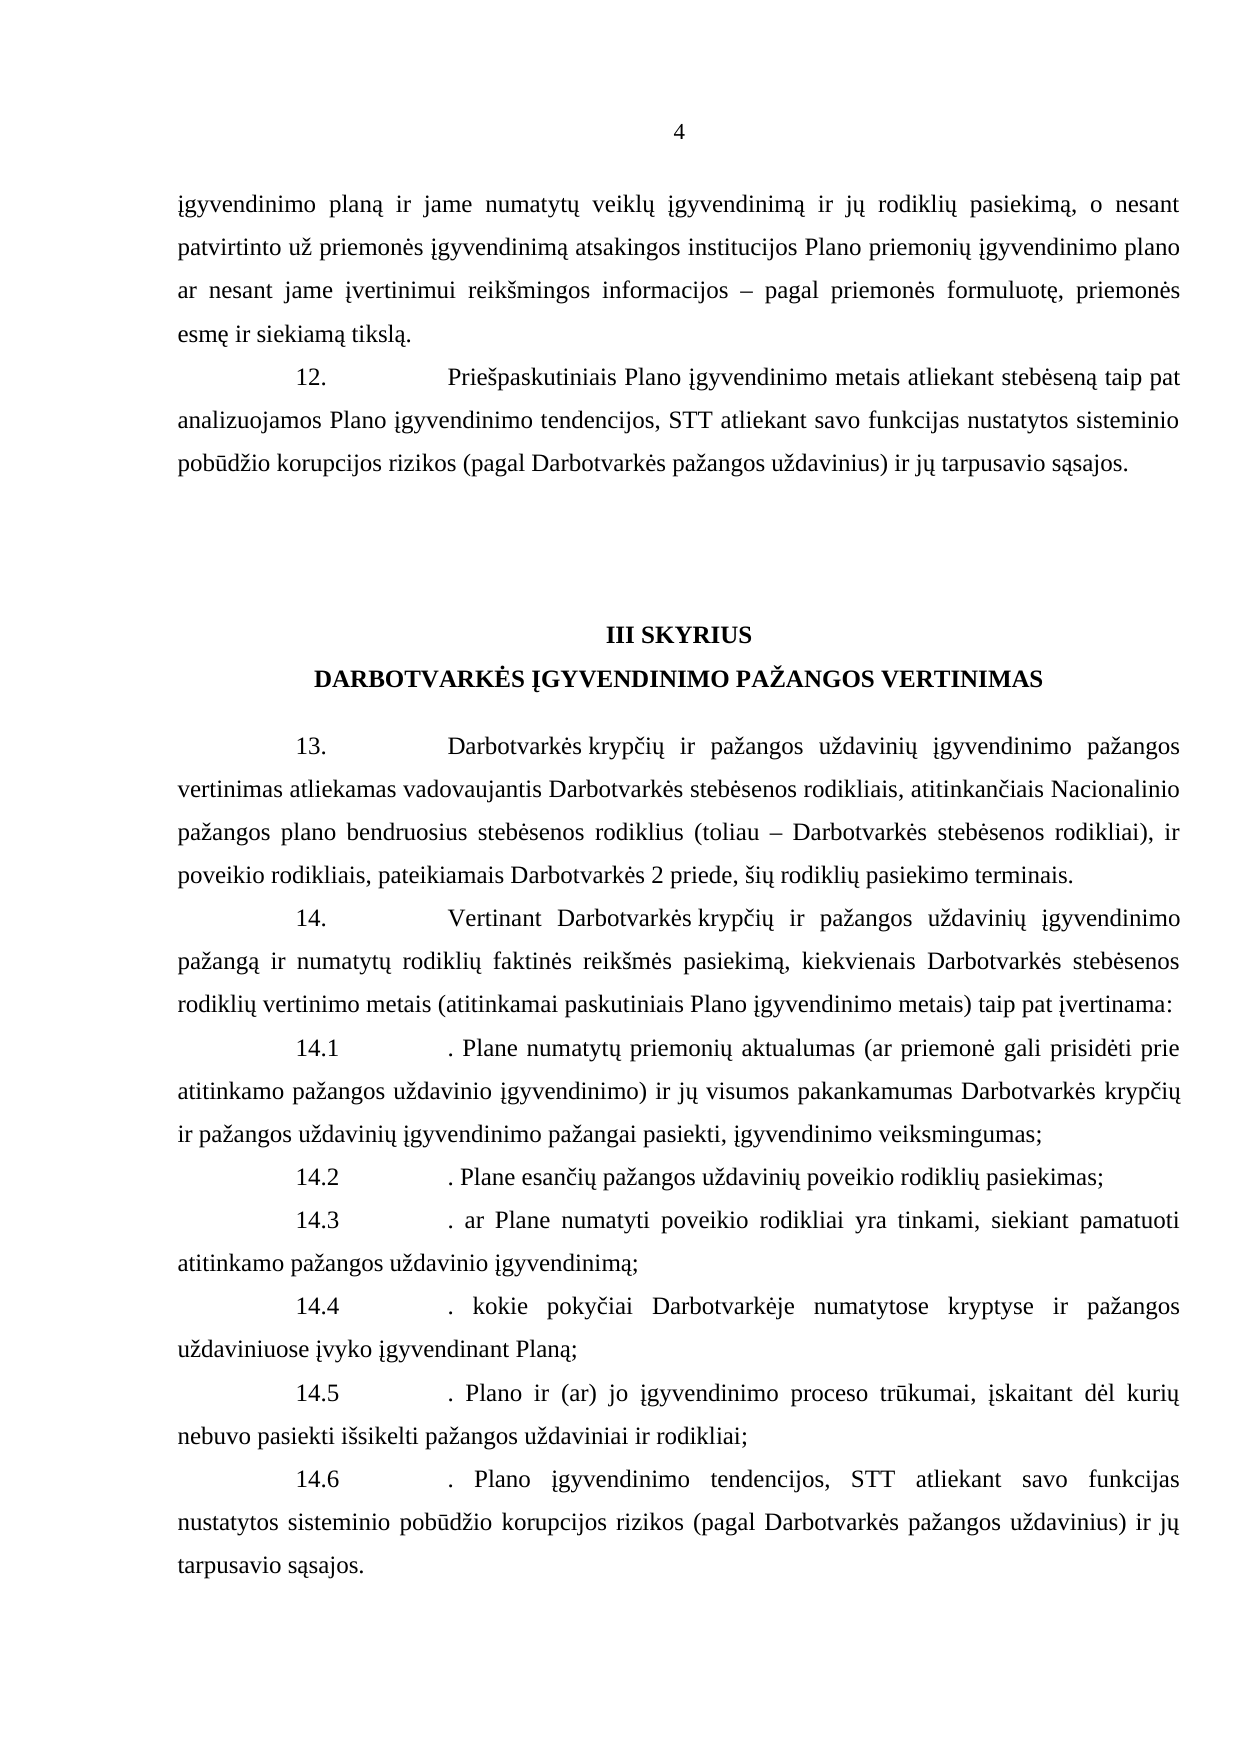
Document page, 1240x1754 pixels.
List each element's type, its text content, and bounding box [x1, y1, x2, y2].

text DARBOTVARKĖS ĮGYVENDINIMO PAŽANGOS VERTINIMAS [177, 664, 1181, 692]
text 14.3 . ar Plane numatyti poveikio rodikliai yra tinkami, siekiant pamatuoti atitinkamo pažangos uždavinio įgyvendinimą; [177, 1205, 1181, 1277]
text III SKYRIUS [177, 621, 1181, 649]
text 14.2 . Plane esančių pažangos uždavinių poveikio rodiklių pasiekimas; [177, 1162, 1181, 1191]
text 14.1 . Plane numatytų priemonių aktualumas (ar priemonė gali prisidėti prie atitinkamo pažangos uždavinio įgyvendinimo) ir jų visumos pakankamumas Darbotvarkės krypčių ir pažangos uždavinių įgyvendinimo pažangai pasiekti, įgyvendinimo veiksmingumas; [177, 1033, 1181, 1148]
text 14.4 . kokie pokyčiai Darbotvarkėje numatytose kryptyse ir pažangos uždaviniuose įvyko įgyvendinant Planą; [177, 1291, 1181, 1363]
text 12. Priešpaskutiniais Plano įgyvendinimo metais atliekant stebėseną taip pat analizuojamos Plano įgyvendinimo tendencijos, STT atliekant savo funkcijas nustatytos sisteminio pobūdžio korupcijos rizikos (pagal Darbotvarkės pažangos uždavinius) ir jų tarpusavio sąsajos. [177, 362, 1181, 477]
text 14.5 . Plano ir (ar) jo įgyvendinimo proceso trūkumai, įskaitant dėl kurių nebuvo pasiekti išsikelti pažangos uždaviniai ir rodikliai; [177, 1378, 1181, 1449]
text 13. Darbotvarkės krypčių ir pažangos uždavinių įgyvendinimo pažangos vertinimas atliekamas vadovaujantis Darbotvarkės stebėsenos rodikliais, atitinkančiais Nacionalinio pažangos plano bendruosius stebėsenos rodiklius (toliau – Darbotvarkės stebėsenos rodikliai), ir poveikio rodikliais, pateikiamais Darbotvarkės 2 priede, šių rodiklių pasiekimo terminais. [177, 731, 1181, 889]
text 14. Vertinant Darbotvarkės krypčių ir pažangos uždavinių įgyvendinimo pažangą ir numatytų rodiklių faktinės reikšmės pasiekimą, kiekvienais Darbotvarkės stebėsenos rodiklių vertinimo metais (atitinkamai paskutiniais Plano įgyvendinimo metais) taip pat įvertinama: [177, 903, 1181, 1018]
text įgyvendinimo planą ir jame numatytų veiklų įgyvendinimą ir jų rodiklių pasiekimą, o nesant patvirtinto už priemonės įgyvendinimą atsakingos institucijos Plano priemonių įgyvendinimo plano ar nesant jame įvertinimui reikšmingos informacijos – pagal priemonės formuluotę, priemonės esmę ir siekiamą tikslą. [177, 189, 1181, 347]
text 14.6 . Plano įgyvendinimo tendencijos, STT atliekant savo funkcijas nustatytos sisteminio pobūdžio korupcijos rizikos (pagal Darbotvarkės pažangos uždavinius) ir jų tarpusavio sąsajos. [177, 1464, 1181, 1579]
